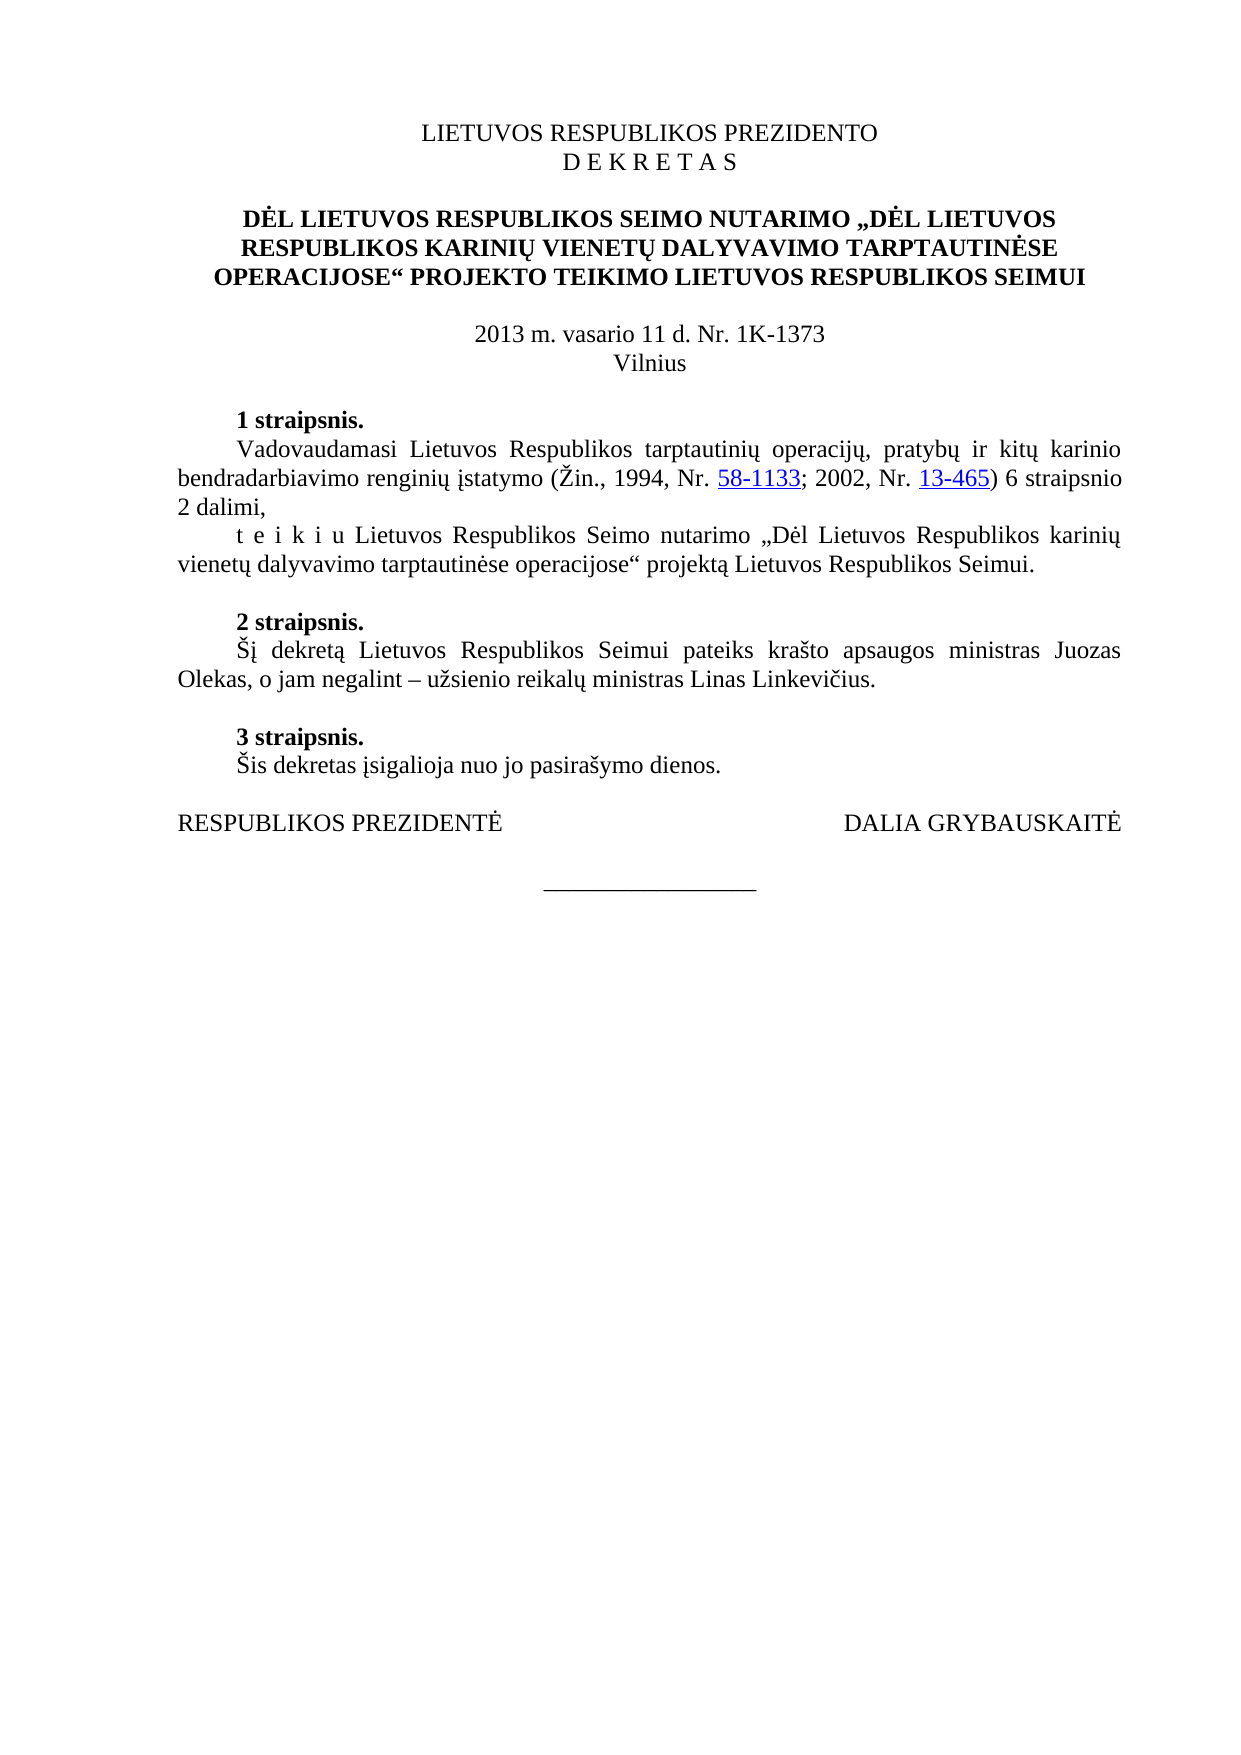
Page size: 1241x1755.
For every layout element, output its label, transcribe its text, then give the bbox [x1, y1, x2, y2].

text _________________ [177, 866, 1122, 894]
text LIETUVOS RESPUBLIKOS PREZIDENTO [177, 118, 1122, 147]
text 2 straipsnis. [177, 607, 1122, 636]
text Dėl LIETUVOS RESPUBLIKOS SEIMO NUTARIMO „DĖL LIETUVOS RESPUBLIKOS KARINIŲ VIENETŲ DALYVAVIMO TARPTAUTINĖSE OPERACIJOSE“ PROJEKTO TEIKIMO LIETUVOS RESPUBLIKOS SEIMUI [177, 204, 1122, 291]
text 3 straipsnis. [177, 722, 1122, 751]
text Šį dekretą Lietuvos Respublikos Seimui pateiks krašto apsaugos ministras Juozas Olekas, o jam negalint – užsienio reikalų ministras Linas Linkevičius. [177, 636, 1122, 693]
text 2013 m. vasario 11 d. Nr. 1K-1373 [177, 319, 1122, 348]
text Šis dekretas įsigalioja nuo jo pasirašymo dienos. [177, 751, 1122, 779]
text t e i k i u Lietuvos Respublikos Seimo nutarimo „Dėl Lietuvos Respublikos karinių vienetų dalyvavimo tarptautinėse operacijose“ projektą Lietuvos Respublikos Seimui. [177, 521, 1122, 578]
text 1 straipsnis. [177, 406, 1122, 434]
text D E K R E T A S [177, 147, 1122, 176]
text Vadovaudamasi Lietuvos Respublikos tarptautinių operacijų, pratybų ir kitų karinio bendradarbiavimo renginių įstatymo (Žin., 1994, Nr. 58-1133; 2002, Nr. 13-465) 6 straipsnio 2 dalimi, [177, 434, 1122, 521]
text Vilnius [177, 348, 1122, 377]
text RESPUBLIKOS PREZIDENTĖ DALIA GRYBAUSKAITĖ [177, 808, 1122, 837]
